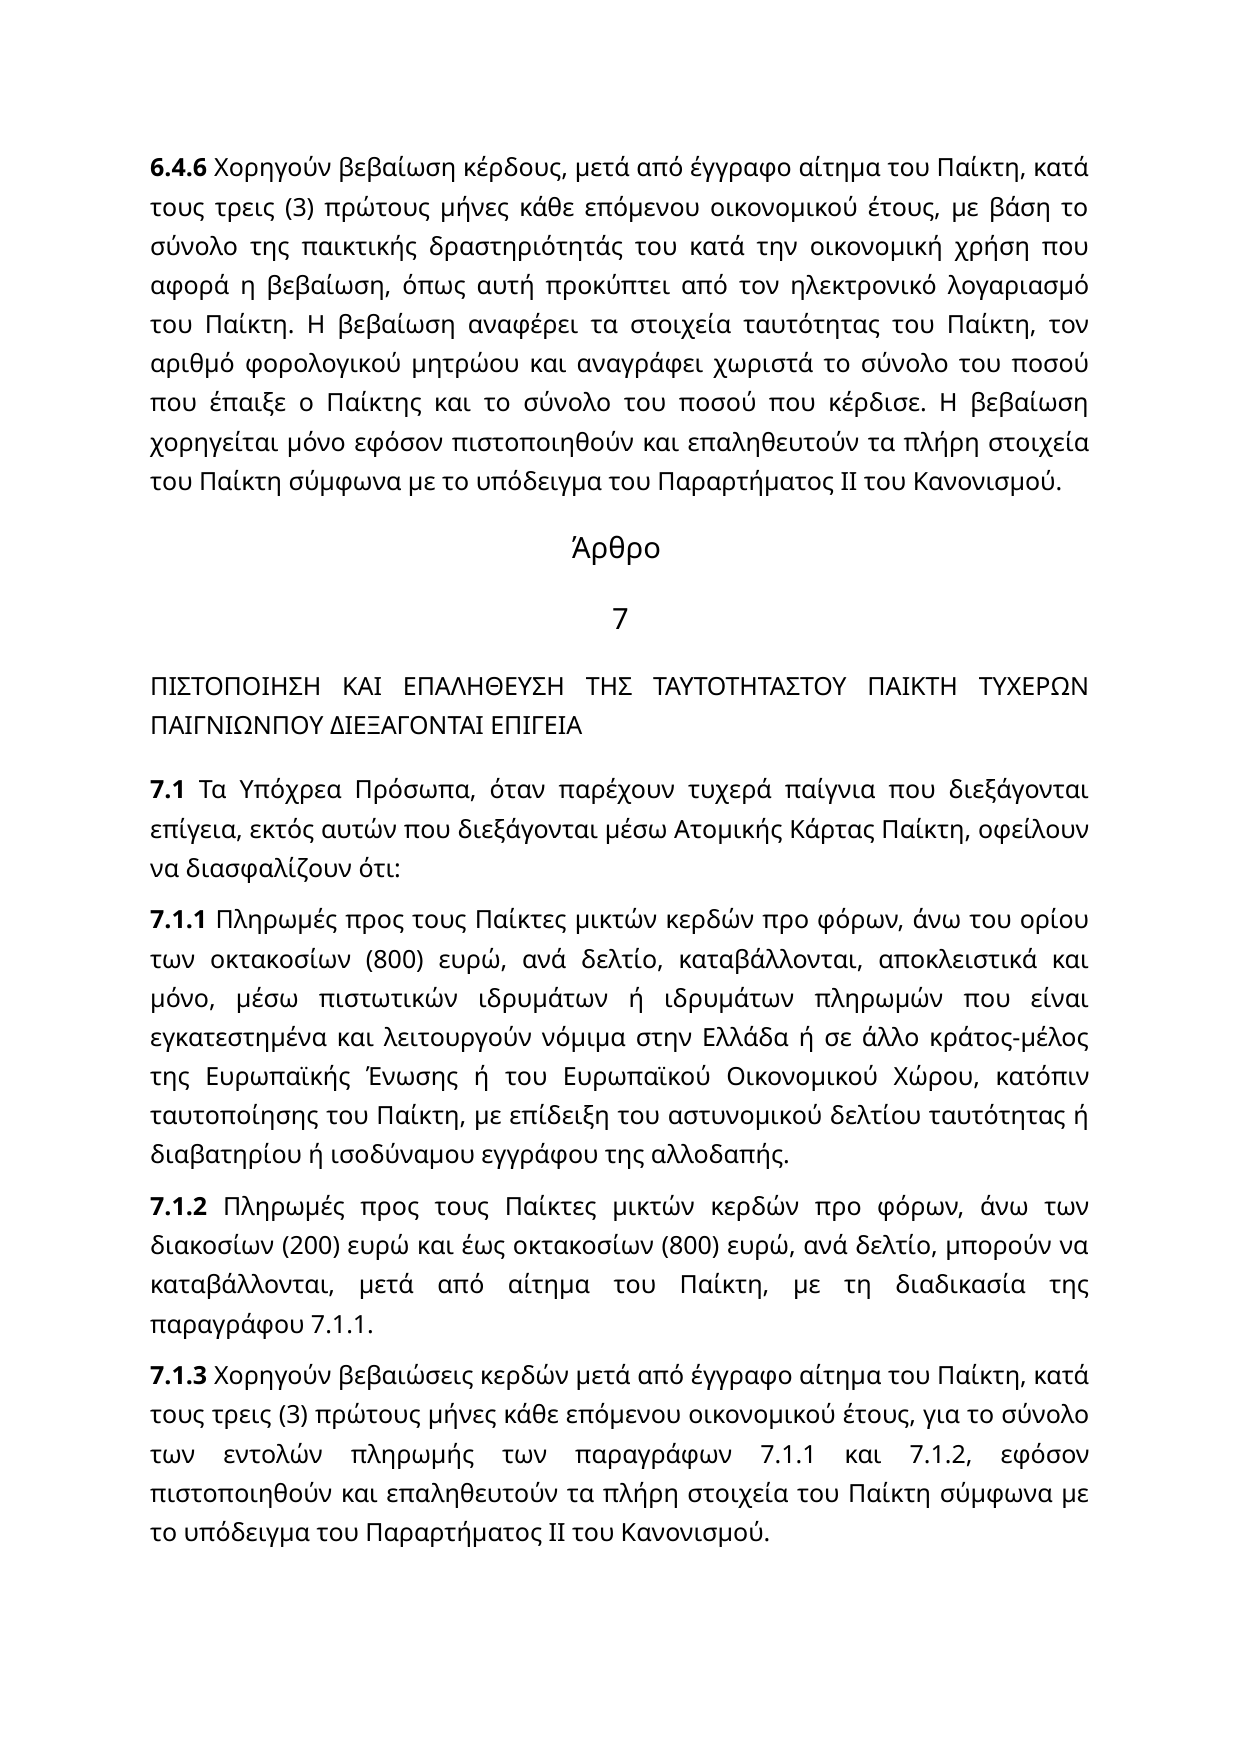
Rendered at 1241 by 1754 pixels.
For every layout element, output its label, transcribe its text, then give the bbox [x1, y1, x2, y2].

text 7.1.3 Χορηγούν βεβαιώσεις κερδών μετά από έγγραφο αίτημα του Παίκτη, κατά τους τρεις (3) πρώτους μήνες κάθε επόμενου οικονομικού έτους, για το σύνολο των εντολών πληρωμής των παραγράφων 7.1.1 και 7.1.2, εφόσον πιστοποιηθούν και επαληθευτούν τα πλήρη στοιχεία του Παίκτη σύμφωνα με το υπόδειγμα του Παραρτήματος ΙΙ του Κανονισμού. [150, 1358, 1090, 1549]
text 7.1.2 Πληρωμές προς τους Παίκτες μικτών κερδών προ φόρων, άνω των διακοσίων (200) ευρώ και έως οκτακοσίων (800) ευρώ, ανά δελτίο, μπορούν να καταβάλλονται, μετά από αίτημα του Παίκτη, με τη διαδικασία της παραγράφου 7.1.1. [150, 1189, 1090, 1340]
text 7.1 Τα Υπόχρεα Πρόσωπα, όταν παρέχουν τυχερά παίγνια που διεξάγονται επίγεια, εκτός αυτών που διεξάγονται μέσω Ατομικής Κάρτας Παίκτη, οφείλουν να διασφαλίζουν ότι: [150, 772, 1090, 884]
text 7.1.1 Πληρωμές προς τους Παίκτες μικτών κερδών προ φόρων, άνω του ορίου των οκτακοσίων (800) ευρώ, ανά δελτίο, καταβάλλονται, αποκλειστικά και μόνο, μέσω πιστωτικών ιδρυμάτων ή ιδρυμάτων πληρωμών που είναι εγκατεστημένα και λειτουργούν νόμιμα στην Ελλάδα ή σε άλλο κράτος-μέλος της Ευρωπαϊκής Ένωσης ή του Ευρωπαϊκού Οικονομικού Χώρου, κατόπιν ταυτοποίησης του Παίκτη, με επίδειξη του αστυνομικού δελτίου ταυτότητας ή διαβατηρίου ή ισοδύναμου εγγράφου της αλλοδαπής. [150, 902, 1090, 1171]
text ΠΙΣΤΟΠΟΙΗΣΗ ΚΑΙ ΕΠΑΛΗΘΕΥΣΗ ΤΗΣ ΤΑΥΤΟΤΗΤΑΣΤΟΥ ΠΑΙΚΤΗ ΤΥΧΕΡΩΝ ΠΑΙΓΝΙΩΝΠΟΥ ΔΙΕΞΑΓΟΝΤΑΙ ΕΠΙΓΕΙΑ [150, 669, 1090, 742]
subtitle 7 [150, 598, 1090, 638]
text 6.4.6 Χορηγούν βεβαίωση κέρδους, μετά από έγγραφο αίτημα του Παίκτη, κατά τους τρεις (3) πρώτους μήνες κάθε επόμενου οικονομικού έτους, με βάση το σύνολο της παικτικής δραστηριότητάς του κατά την οικονομική χρήση που αφορά η βεβαίωση, όπως αυτή προκύπτει από τον ηλεκτρονικό λογαριασμό του Παίκτη. Η βεβαίωση αναφέρει τα στοιχεία ταυτότητας του Παίκτη, τον αριθμό φορολογικού μητρώου και αναγράφει χωριστά το σύνολο του ποσού που έπαιξε ο Παίκτης και το σύνολο του ποσού που κέρδισε. Η βεβαίωση χορηγείται μόνο εφόσον πιστοποιηθούν και επαληθευτούν τα πλήρη στοιχεία του Παίκτη σύμφωνα με το υπόδειγμα του Παραρτήματος ΙΙ του Κανονισμού. [150, 150, 1090, 497]
subtitle Άρθρο [150, 527, 1090, 567]
